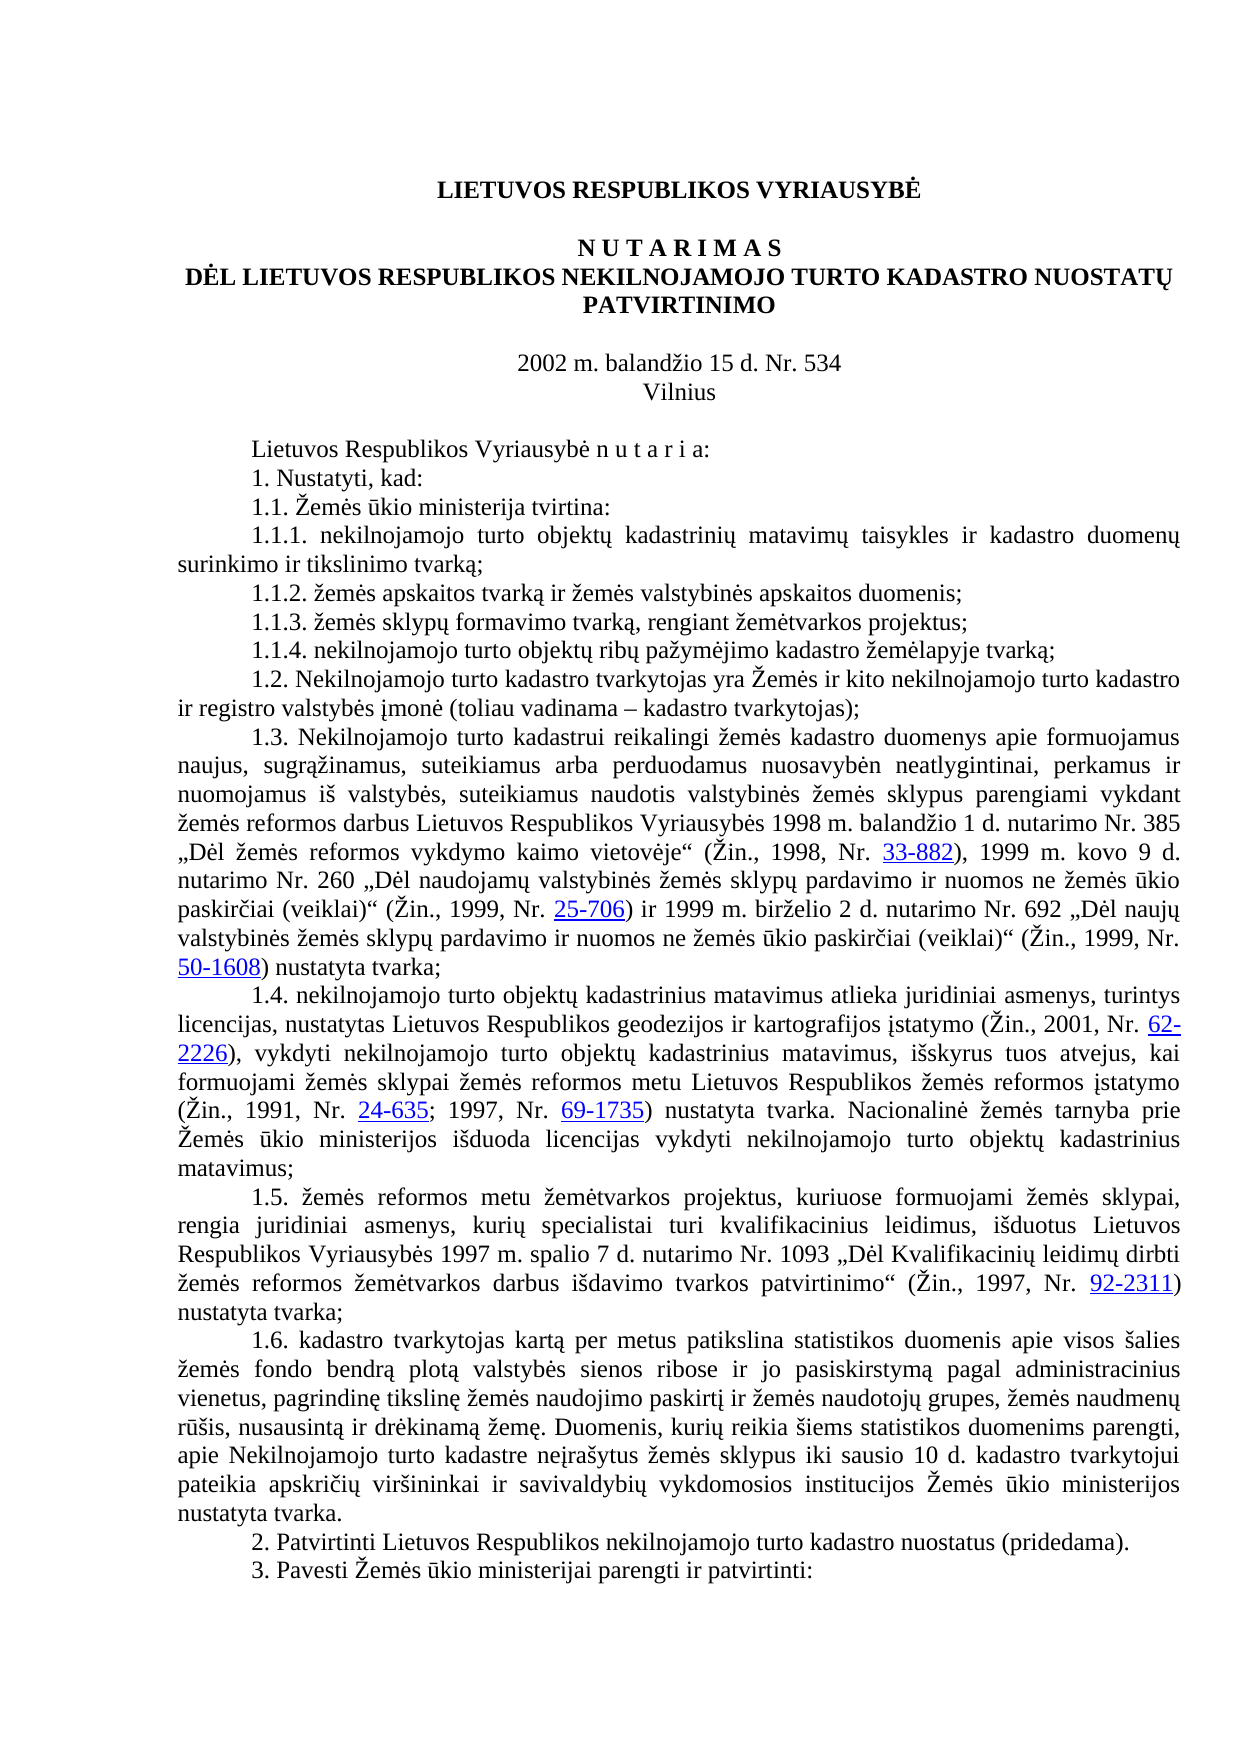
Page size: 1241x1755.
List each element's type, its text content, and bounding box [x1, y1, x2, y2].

text 2002 m. balandžio 15 d. Nr. 534 [177, 348, 1181, 377]
text Vilnius [177, 377, 1181, 406]
text 1.4. nekilnojamojo turto objektų kadastrinius matavimus atlieka juridiniai asmenys, turintys licencijas, nustatytas Lietuvos Respublikos geodezijos ir kartografijos įstatymo (Žin., 2001, Nr. 62-2226), vykdyti nekilnojamojo turto objektų kadastrinius matavimus, išskyrus tuos atvejus, kai formuojami žemės sklypai žemės reformos metu Lietuvos Respublikos žemės reformos įstatymo (Žin., 1991, Nr. 24-635; 1997, Nr. 69-1735) nustatyta tvarka. Nacionalinė žemės tarnyba prie Žemės ūkio ministerijos išduoda licencijas vykdyti nekilnojamojo turto objektų kadastrinius matavimus; [177, 981, 1181, 1182]
text 1.1.1. nekilnojamojo turto objektų kadastrinių matavimų taisykles ir kadastro duomenų surinkimo ir tikslinimo tvarką; [177, 521, 1181, 578]
text 1.1.4. nekilnojamojo turto objektų ribų pažymėjimo kadastro žemėlapyje tvarką; [177, 636, 1181, 664]
text DĖL LIETUVOS RESPUBLIKOS NEKILNOJAMOJO TURTO KADASTRO NUOSTATŲ PATVIRTINIMO [177, 262, 1181, 319]
text LIETUVOS RESPUBLIKOS VYRIAUSYBĖ [177, 176, 1181, 204]
text Lietuvos Respublikos Vyriausybė nutaria: [177, 434, 1181, 463]
text 1.1.3. žemės sklypų formavimo tvarką, rengiant žemėtvarkos projektus; [177, 607, 1181, 636]
text 1. Nustatyti, kad: [177, 463, 1181, 492]
text 1.1.2. žemės apskaitos tvarką ir žemės valstybinės apskaitos duomenis; [177, 578, 1181, 607]
text 1.3. Nekilnojamojo turto kadastrui reikalingi žemės kadastro duomenys apie formuojamus naujus, sugrąžinamus, suteikiamus arba perduodamus nuosavybėn neatlygintinai, perkamus ir nuomojamus iš valstybės, suteikiamus naudotis valstybinės žemės sklypus parengiami vykdant žemės reformos darbus Lietuvos Respublikos Vyriausybės 1998 m. balandžio 1 d. nutarimo Nr. 385 „Dėl žemės reformos vykdymo kaimo vietovėje“ (Žin., 1998, Nr. 33-882), 1999 m. kovo 9 d. nutarimo Nr. 260 „Dėl naudojamų valstybinės žemės sklypų pardavimo ir nuomos ne žemės ūkio paskirčiai (veiklai)“ (Žin., 1999, Nr. 25-706) ir 1999 m. birželio 2 d. nutarimo Nr. 692 „Dėl naujų valstybinės žemės sklypų pardavimo ir nuomos ne žemės ūkio paskirčiai (veiklai)“ (Žin., 1999, Nr. 50-1608) nustatyta tvarka; [177, 722, 1181, 981]
text 3. Pavesti Žemės ūkio ministerijai parengti ir patvirtinti: [177, 1556, 1181, 1584]
text 1.6. kadastro tvarkytojas kartą per metus patikslina statistikos duomenis apie visos šalies žemės fondo bendrą plotą valstybės sienos ribose ir jo pasiskirstymą pagal administracinius vienetus, pagrindinę tikslinę žemės naudojimo paskirtį ir žemės naudotojų grupes, žemės naudmenų rūšis, nusausintą ir drėkinamą žemę. Duomenis, kurių reikia šiems statistikos duomenims parengti, apie Nekilnojamojo turto kadastre neįrašytus žemės sklypus iki sausio 10 d. kadastro tvarkytojui pateikia apskričių viršininkai ir savivaldybių vykdomosios institucijos Žemės ūkio ministerijos nustatyta tvarka. [177, 1326, 1181, 1527]
text 1.5. žemės reformos metu žemėtvarkos projektus, kuriuose formuojami žemės sklypai, rengia juridiniai asmenys, kurių specialistai turi kvalifikacinius leidimus, išduotus Lietuvos Respublikos Vyriausybės 1997 m. spalio 7 d. nutarimo Nr. 1093 „Dėl Kvalifikacinių leidimų dirbti žemės reformos žemėtvarkos darbus išdavimo tvarkos patvirtinimo“ (Žin., 1997, Nr. 92-2311) nustatyta tvarka; [177, 1182, 1181, 1326]
text N U T A R I M A S [177, 233, 1181, 262]
text 2. Patvirtinti Lietuvos Respublikos nekilnojamojo turto kadastro nuostatus (pridedama). [177, 1527, 1181, 1556]
text 1.2. Nekilnojamojo turto kadastro tvarkytojas yra Žemės ir kito nekilnojamojo turto kadastro ir registro valstybės įmonė (toliau vadinama – kadastro tvarkytojas); [177, 664, 1181, 722]
text 1.1. Žemės ūkio ministerija tvirtina: [177, 492, 1181, 521]
